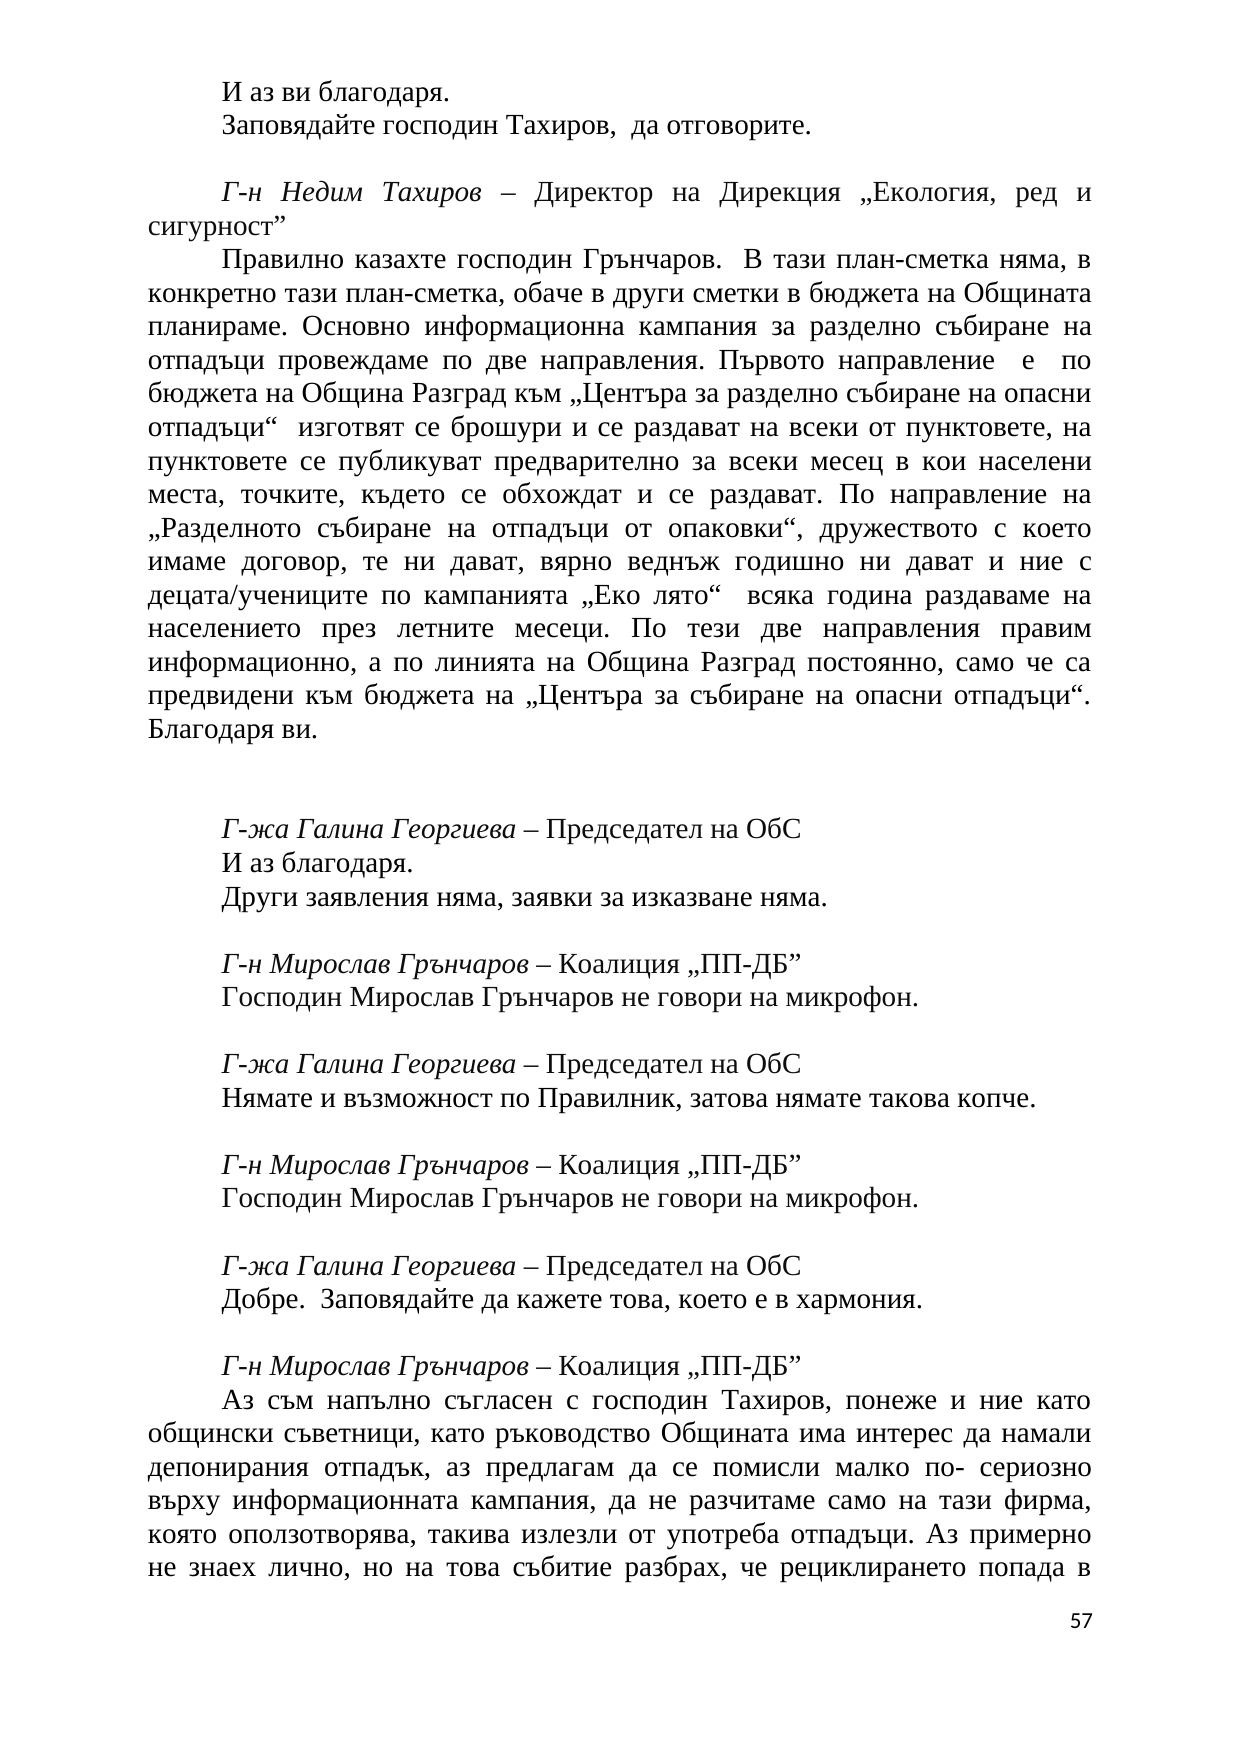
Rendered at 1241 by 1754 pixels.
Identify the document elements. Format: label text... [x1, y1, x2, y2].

list Заповядайте господин Тахиров, да отговорите. [148, 107, 1093, 141]
text Други заявления няма, заявки за изказване няма. [148, 879, 1093, 912]
list Г-н Недим Тахиров – Директор на Дирекция „Екология, ред и сигурност” [148, 174, 1093, 241]
list Г-жа Галина Георгиева – Председател на ОбС [148, 1248, 1093, 1281]
list Господин Мирослав Грънчаров не говори на микрофон. [148, 979, 1093, 1013]
text Правилно казахте господин Грънчаров. В тази план-сметка няма, в конкретно тази план-сметка, обаче в други сметки в бюджета на Общината планираме. Основно информационна кампания за разделно събиране на отпадъци провеждаме по две направления. Първото направление е по бюджета на Община Разград към „Центъра за разделно събиране на опасни отпадъци“ изготвят се брошури и се раздават на всеки от пунктовете, на пунктовете се публикуват предварително за всеки месец в кои населени места, точките, където се обхождат и се раздават. По направление на „Разделното събиране на отпадъци от опаковки“, дружеството с което имаме договор, те ни дават, вярно веднъж годишно ни дават и ние с децата/учениците по кампанията „Еко лято“ всяка година раздаваме на населението през летните месеци. По тези две направления правим информационно, а по линията на Община Разград постоянно, само че са предвидени към бюджета на „Центъра за събиране на опасни отпадъци“. Благодаря ви. [148, 241, 1093, 744]
list Добре. Заповядайте да кажете това, което е в хармония. [148, 1281, 1093, 1315]
list Нямате и възможност по Правилник, затова нямате такова копче. [148, 1080, 1093, 1113]
list Г-н Мирослав Грънчаров – Коалиция „ПП-ДБ” [148, 946, 1093, 979]
list И аз ви благодаря. [148, 74, 1093, 107]
list Г-жа Галина Георгиева – Председател на ОбС [148, 812, 1093, 845]
list Аз съм напълно съгласен с господин Тахиров, понеже и ние като общински съветници, като ръководство Общината има интерес да намали депонирания отпадък, аз предлагам да се помисли малко по- сериозно върху информационната кампания, да не разчитаме само на тази фирма, която оползотворява, такива излезли от употреба отпадъци. Аз примерно не знаех лично, но на това събитие разбрах, че рециклирането попада в [148, 1382, 1093, 1583]
list Г-н Мирослав Грънчаров – Коалиция „ПП-ДБ” [148, 1147, 1093, 1181]
list Г-н Мирослав Грънчаров – Коалиция „ПП-ДБ” [148, 1348, 1093, 1382]
text И аз благодаря. [148, 845, 1093, 879]
list Господин Мирослав Грънчаров не говори на микрофон. [148, 1181, 1093, 1214]
list Г-жа Галина Георгиева – Председател на ОбС [148, 1046, 1093, 1080]
